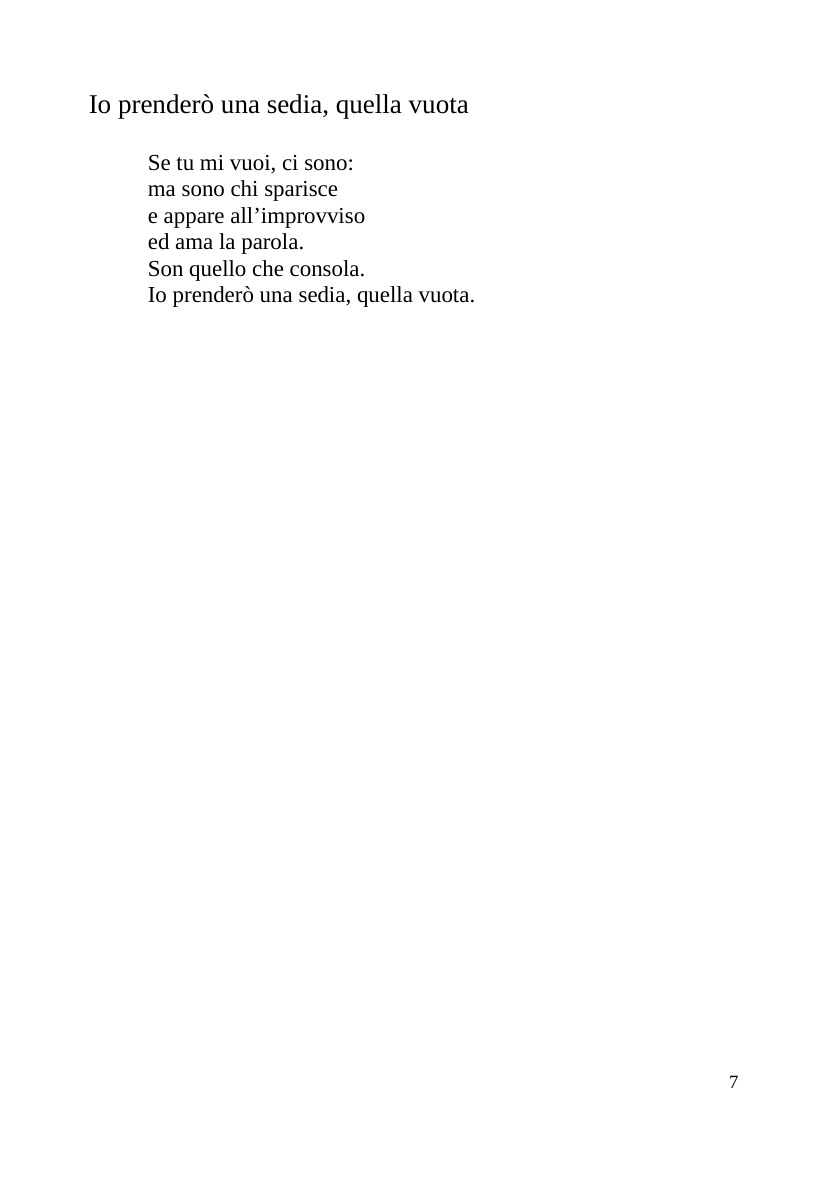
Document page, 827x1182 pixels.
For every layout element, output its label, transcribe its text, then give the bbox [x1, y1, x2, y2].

text e appare all’improvviso [148, 202, 738, 228]
text ed ama la parola. [148, 228, 738, 254]
text Io prenderò una sedia, quella vuota. [148, 281, 738, 307]
text Io prenderò una sedia, quella vuota [88, 88, 738, 120]
text Se tu mi vuoi, ci sono: [148, 149, 738, 176]
text ma sono chi sparisce [148, 176, 738, 202]
text Son quello che consola. [148, 254, 738, 281]
